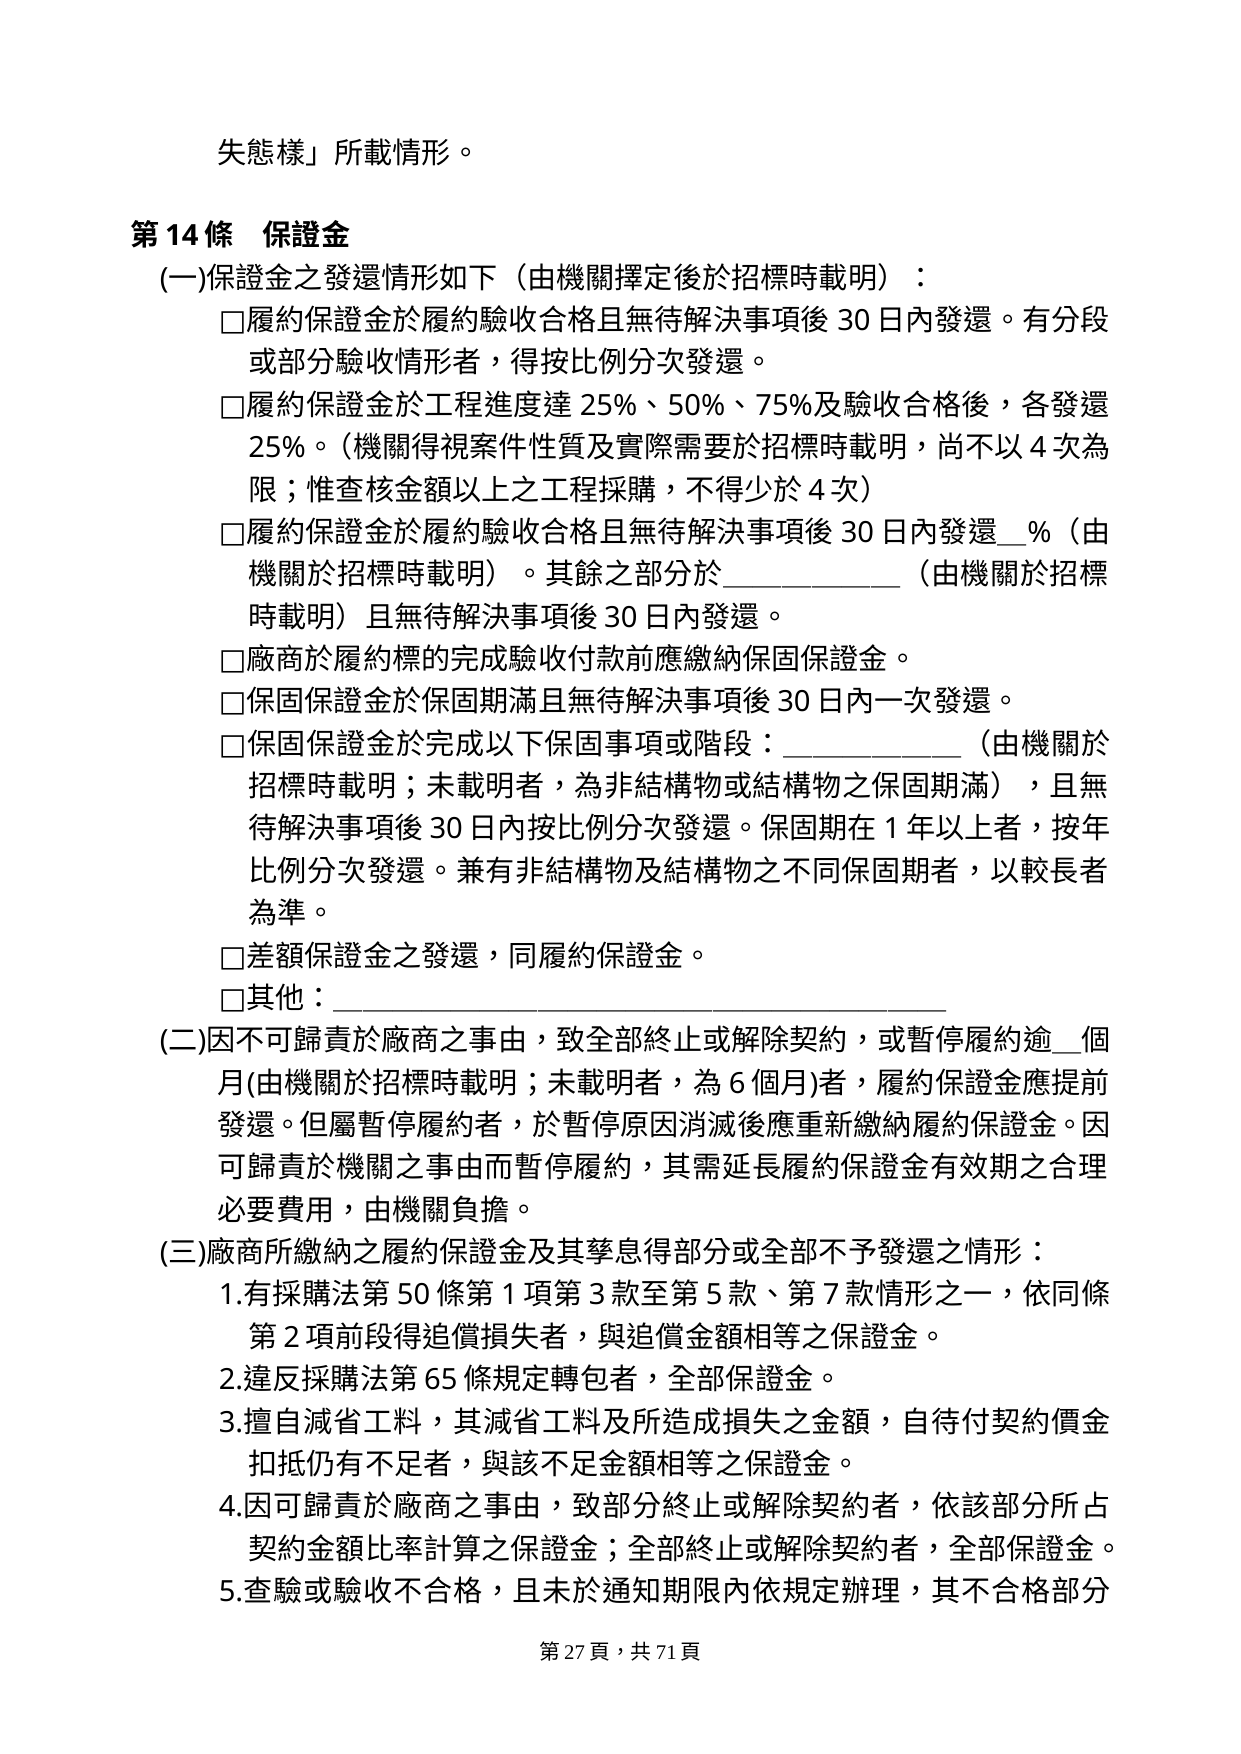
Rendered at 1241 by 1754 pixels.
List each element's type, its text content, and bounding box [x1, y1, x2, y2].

text (二)因不可歸責於廠商之事由，致全部終止或解除契約，或暫停履約逾＿個月(由機關於招標時載明；未載明者，為6個月)者，履約保證金應提前發還。但屬暫停履約者，於暫停原因消滅後應重新繳納履約保證金。因可歸責於機關之事由而暫停履約，其需延長履約保證金有效期之合理必要費用，由機關負擔。 [159, 1017, 1110, 1228]
text 4.因可歸責於廠商之事由，致部分終止或解除契約者，依該部分所占契約金額比率計算之保證金；全部終止或解除契約者，全部保證金。 [218, 1483, 1110, 1567]
text 5.查驗或驗收不合格，且未於通知期限內依規定辦理，其不合格部分 [218, 1567, 1110, 1610]
text □保固保證金於完成以下保固事項或階段：＿＿＿＿＿＿（由機關於招標時載明；未載明者，為非結構物或結構物之保固期滿），且無待解決事項後30日內按比例分次發還。保固期在1年以上者，按年比例分次發還。兼有非結構物及結構物之不同保固期者，以較長者為準。 [218, 720, 1110, 932]
text 失態樣」所載情形。 [159, 130, 1110, 172]
text □履約保證金於履約驗收合格且無待解決事項後30日內發還＿%（由機關於招標時載明）。其餘之部分於＿＿＿＿＿＿（由機關於招標時載明）且無待解決事項後30日內發還。 [218, 508, 1110, 636]
text □履約保證金於工程進度達25%、50%、75%及驗收合格後，各發還25%。（機關得視案件性質及實際需要於招標時載明，尚不以4次為限；惟查核金額以上之工程採購，不得少於4次） [218, 381, 1110, 508]
text □廠商於履約標的完成驗收付款前應繳納保固保證金。 [218, 636, 1110, 678]
text □其他：＿＿＿＿＿＿＿＿＿＿＿＿＿＿＿＿＿＿＿＿＿ [218, 974, 1110, 1017]
text (三)廠商所繳納之履約保證金及其孳息得部分或全部不予發還之情形： [159, 1228, 1110, 1271]
text 第14條 保證金 [130, 212, 1110, 254]
text □差額保證金之發還，同履約保證金。 [218, 932, 1110, 974]
text □保固保證金於保固期滿且無待解決事項後30日內一次發還。 [218, 678, 1110, 720]
text 2.違反採購法第65條規定轉包者，全部保證金。 [218, 1356, 1110, 1398]
text □履約保證金於履約驗收合格且無待解決事項後30日內發還。有分段或部分驗收情形者，得按比例分次發還。 [218, 297, 1110, 381]
text 3.擅自減省工料，其減省工料及所造成損失之金額，自待付契約價金扣抵仍有不足者，與該不足金額相等之保證金。 [218, 1398, 1110, 1483]
text (一)保證金之發還情形如下（由機關擇定後於招標時載明）： [159, 254, 1110, 297]
text 1.有採購法第50條第1項第3款至第5款、第7款情形之一，依同條第2項前段得追償損失者，與追償金額相等之保證金。 [218, 1271, 1110, 1356]
